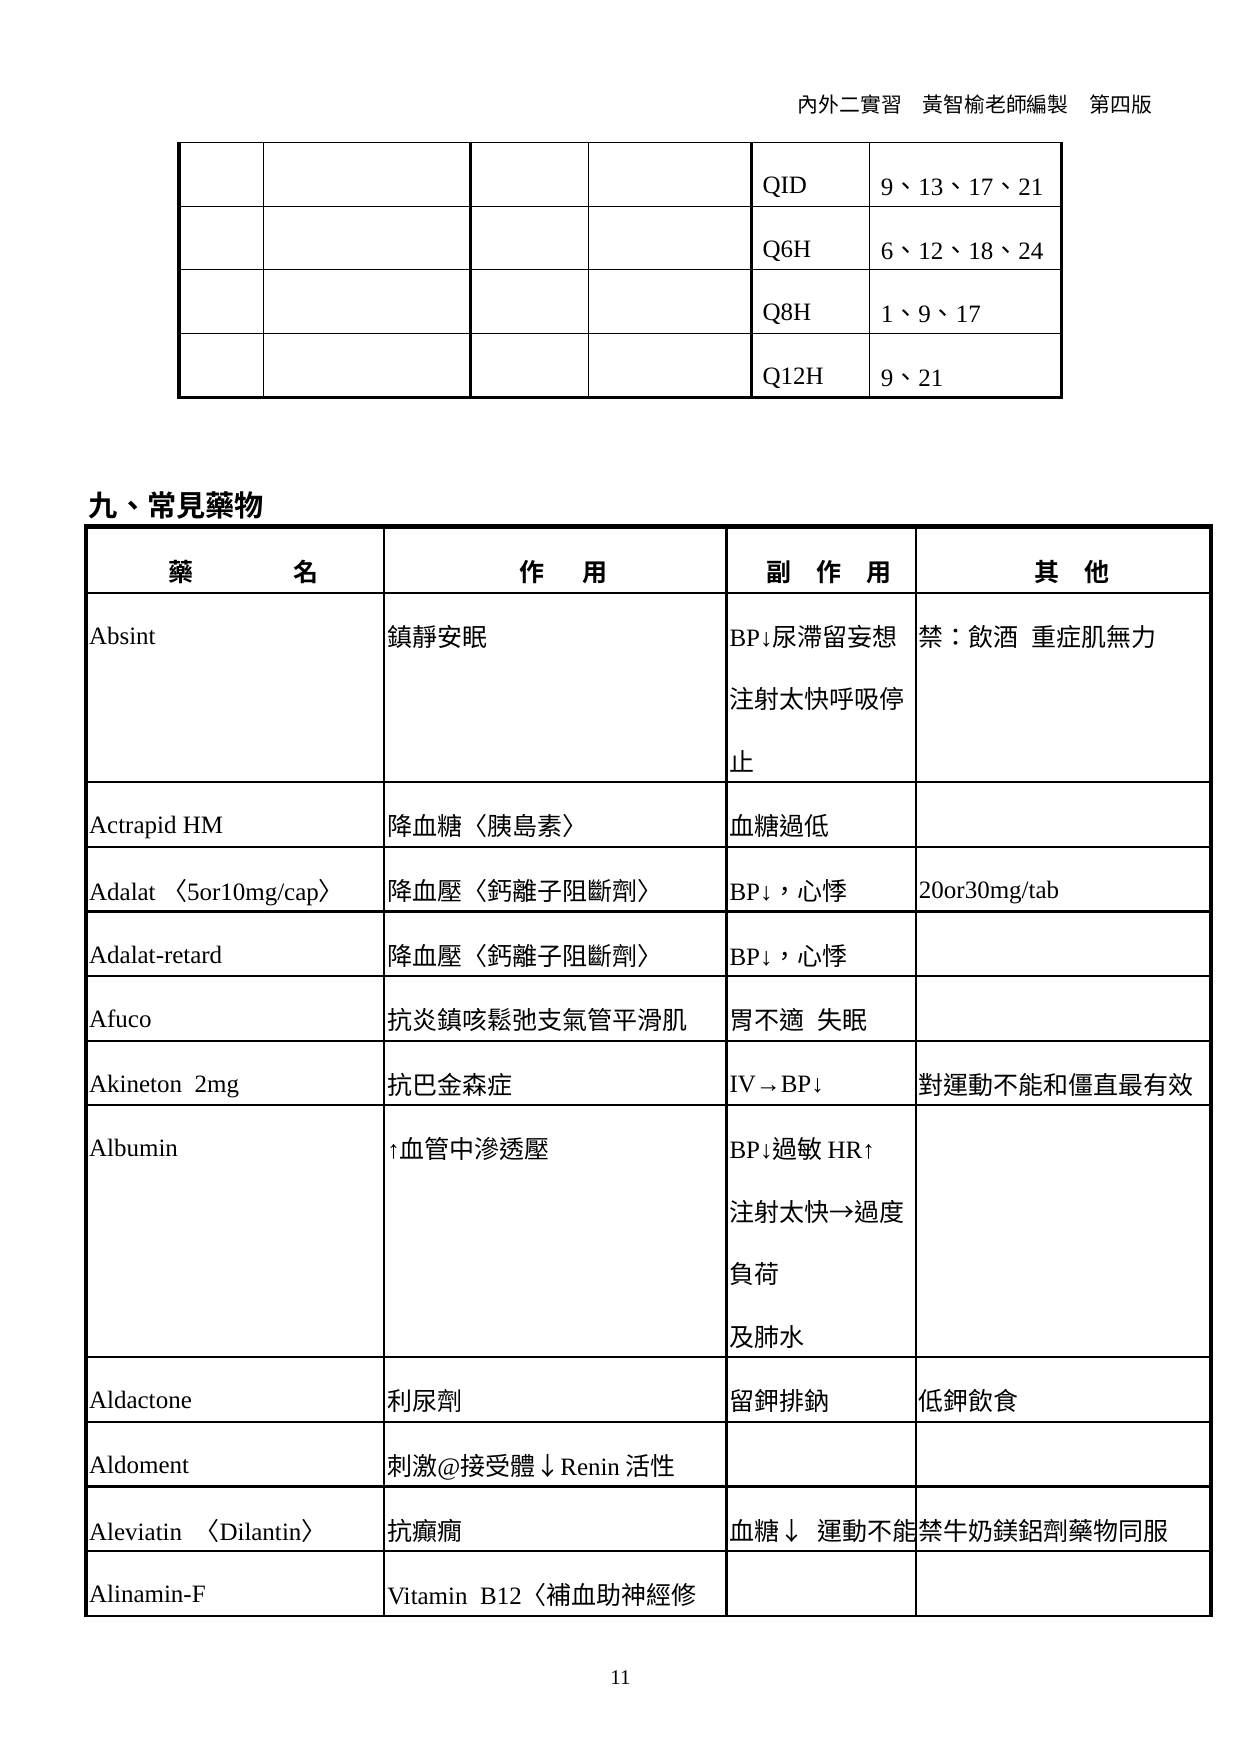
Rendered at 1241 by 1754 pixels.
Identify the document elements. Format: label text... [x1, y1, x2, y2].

table_cell [472, 270, 588, 333]
table_cell Actrapid HM [88, 783, 383, 846]
table_cell 利尿劑 [385, 1358, 725, 1421]
table_cell Vitamin B12〈補血助神經修 [385, 1552, 725, 1614]
table_cell 留鉀排鈉 [728, 1358, 915, 1421]
table_header 作 用 [385, 529, 725, 592]
table_header 其 他 [917, 529, 1209, 592]
table_cell 抗巴金森症 [385, 1042, 725, 1104]
table_cell 血糖↓ 運動不能 [728, 1488, 915, 1550]
table_cell 禁牛奶鎂鋁劑藥物同服 [917, 1488, 1209, 1550]
table_cell [264, 207, 469, 269]
table_cell BP↓，心悸 [728, 913, 915, 975]
table_cell [181, 143, 263, 206]
table_cell 6、12、18、24 [870, 207, 1060, 269]
table_cell Adalat-retard [88, 913, 383, 975]
table_cell 降血壓〈鈣離子阻斷劑〉 [385, 848, 725, 910]
table_cell 抗癲癇 [385, 1488, 725, 1550]
table_cell [181, 270, 263, 333]
table_cell Akineton 2mg [88, 1042, 383, 1104]
table_cell 1、9、17 [870, 270, 1060, 333]
table_cell [728, 1552, 915, 1614]
table_cell 對運動不能和僵直最有效 [917, 1042, 1209, 1104]
table_header 副 作 用 [728, 529, 915, 592]
table_cell Aleviatin 〈Dilantin〉 [88, 1488, 383, 1550]
table_cell Aldoment [88, 1423, 383, 1485]
table_cell [917, 783, 1209, 846]
table_cell [917, 1423, 1209, 1485]
table_cell Alinamin-F [88, 1552, 383, 1614]
table_cell [181, 334, 263, 396]
table_cell [472, 334, 588, 396]
table_cell [728, 1423, 915, 1485]
table_cell 禁：飲酒 重症肌無力 [917, 594, 1209, 781]
table_cell Absint [88, 594, 383, 781]
table_cell [917, 913, 1209, 975]
table_cell [917, 1106, 1209, 1356]
table_cell Q6H [753, 207, 869, 269]
table_cell 低鉀飲食 [917, 1358, 1209, 1421]
table_cell 抗炎鎮咳鬆弛支氣管平滑肌 [385, 977, 725, 1039]
table_cell BP↓尿滯留妄想 注射太快呼吸停止 [728, 594, 915, 781]
table_cell 降血壓〈鈣離子阻斷劑〉 [385, 913, 725, 975]
table_cell 降血糖〈胰島素〉 [385, 783, 725, 846]
table_cell 20or30mg/tab [917, 848, 1209, 910]
table_cell QID [753, 143, 869, 206]
table_cell [917, 977, 1209, 1039]
table_cell [589, 270, 750, 333]
table_cell [589, 207, 750, 269]
table_cell [264, 143, 469, 206]
table_cell [472, 207, 588, 269]
table_cell 9、13、17、21 [870, 143, 1060, 206]
table_cell Aldactone [88, 1358, 383, 1421]
table_cell Adalat 〈5or10mg/cap〉 [88, 848, 383, 910]
table_cell Q8H [753, 270, 869, 333]
table_cell [181, 207, 263, 269]
table_cell IV→BP↓ [728, 1042, 915, 1104]
table_cell [917, 1552, 1209, 1614]
table_cell 胃不適 失眠 [728, 977, 915, 1039]
table_cell [264, 334, 469, 396]
table_cell Albumin [88, 1106, 383, 1356]
table_cell Afuco [88, 977, 383, 1039]
table_cell 9、21 [870, 334, 1060, 396]
table_cell 刺激@接受體↓Renin活性 [385, 1423, 725, 1485]
table_cell [589, 143, 750, 206]
table_cell 鎮靜安眠 [385, 594, 725, 781]
table_cell ↑血管中滲透壓 [385, 1106, 725, 1356]
table_cell BP↓，心悸 [728, 848, 915, 910]
table_cell 血糖過低 [728, 783, 915, 846]
table_cell BP↓過敏HR↑ 注射太快→過度負荷 及肺水 [728, 1106, 915, 1356]
table_cell [589, 334, 750, 396]
table_cell [472, 143, 588, 206]
table_cell [264, 270, 469, 333]
text 九、常見藥物 [89, 462, 1152, 524]
table_cell Q12H [753, 334, 869, 396]
table_header 藥 名 [88, 529, 383, 592]
